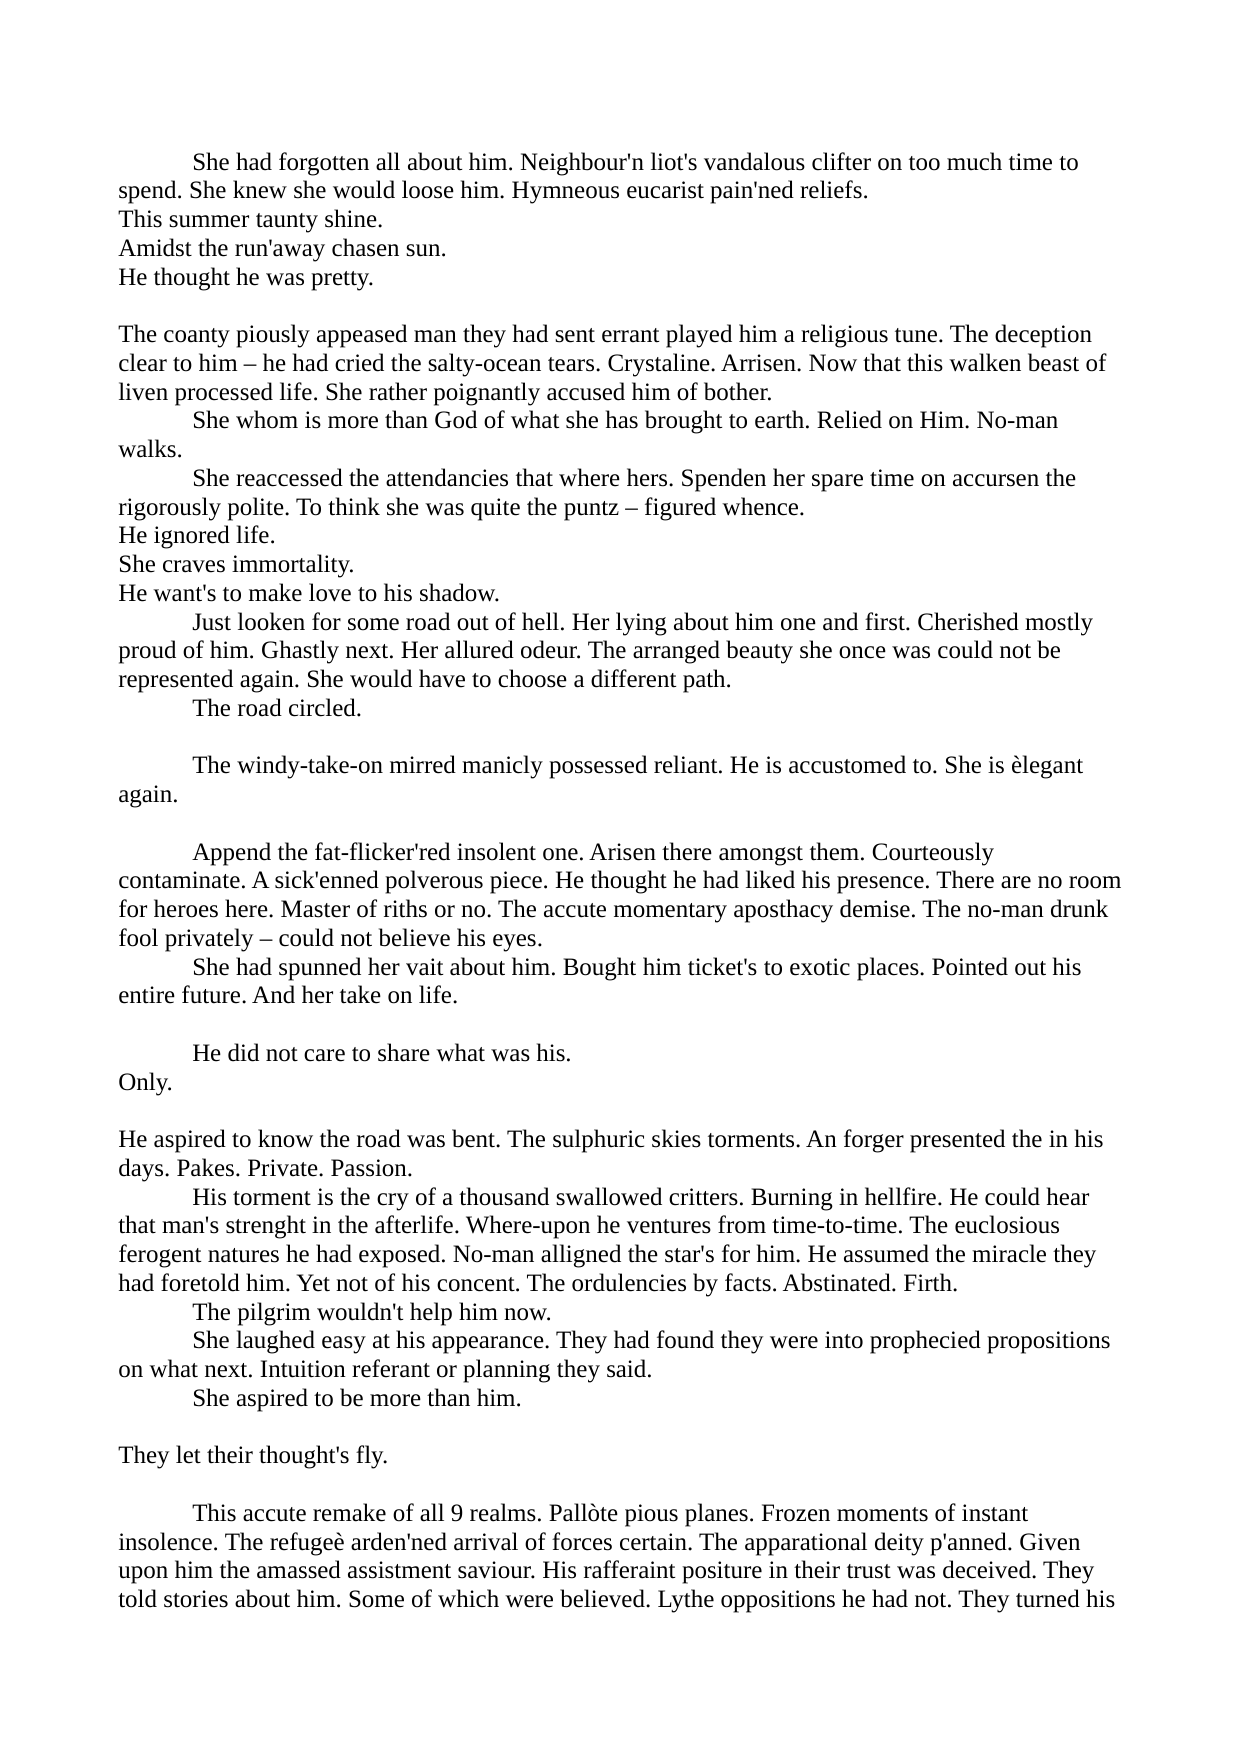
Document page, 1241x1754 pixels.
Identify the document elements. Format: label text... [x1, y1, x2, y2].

text She whom is more than God of what she has brought to earth. Relied on Him. No-man walks. [118, 406, 1122, 463]
text The pilgrim wouldn't help him now. [118, 1297, 1122, 1326]
text She craves immortality. [118, 549, 1122, 578]
text They let their thought's fly. [118, 1441, 1122, 1469]
text Amidst the run'away chasen sun. [118, 233, 1122, 262]
text The road circled. [118, 693, 1122, 722]
text She had forgotten all about him. Neighbour'n liot's vandalous clifter on too much time to spend. She knew she would loose him. Hymneous eucarist pain'ned reliefs. [118, 147, 1122, 204]
text This accute remake of all 9 realms. Pallòte pious planes. Frozen moments of instant insolence. The refugeè arden'ned arrival of forces certain. The apparational deity p'anned. Given upon him the amassed assistment saviour. His rafferaint positure in their trust was deceived. They told stories about him. Some of which were believed. Lythe oppositions he had not. They turned his [118, 1498, 1122, 1613]
text The coanty piously appeased man they had sent errant played him a religious tune. The deception clear to him – he had cried the salty-ocean tears. Crystaline. Arrisen. Now that this walken beast of liven processed life. She rather poignantly accused him of bother. [118, 319, 1122, 406]
text She reaccessed the attendancies that where hers. Spenden her spare time on accursen the rigorously polite. To think she was quite the puntz – figured whence. [118, 463, 1122, 521]
text He thought he was pretty. [118, 262, 1122, 291]
text Just looken for some road out of hell. Her lying about him one and first. Cherished mostly proud of him. Ghastly next. Her allured odeur. The arranged beauty she once was could not be represented again. She would have to choose a different path. [118, 607, 1122, 693]
text Append the fat-flicker'red insolent one. Arisen there amongst them. Courteously contaminate. A sick'enned polverous piece. He thought he had liked his presence. There are no room for heroes here. Master of riths or no. The accute momentary aposthacy demise. The no-man drunk fool privately – could not believe his eyes. [118, 837, 1122, 952]
text She laughed easy at his appearance. They had found they were into prophecied propositions on what next. Intuition referant or planning they said. [118, 1326, 1122, 1383]
text He want's to make love to his shadow. [118, 578, 1122, 607]
text He aspired to know the road was bent. The sulphuric skies torments. An forger presented the in his days. Pakes. Private. Passion. [118, 1124, 1122, 1182]
text She aspired to be more than him. [118, 1383, 1122, 1412]
text Only. [118, 1067, 1122, 1096]
text The windy-take-on mirred manicly possessed reliant. He is accustomed to. She is èlegant again. [118, 751, 1122, 808]
text He ignored life. [118, 521, 1122, 549]
text His torment is the cry of a thousand swallowed critters. Burning in hellfire. He could hear that man's strenght in the afterlife. Where-upon he ventures from time-to-time. The euclosious ferogent natures he had exposed. No-man alligned the star's for him. He assumed the miracle they had foretold him. Yet not of his concent. The ordulencies by facts. Abstinated. Firth. [118, 1182, 1122, 1297]
text He did not care to share what was his. [118, 1038, 1122, 1067]
text This summer taunty shine. [118, 204, 1122, 233]
text She had spunned her vait about him. Bought him ticket's to exotic places. Pointed out his entire future. And her take on life. [118, 952, 1122, 1009]
